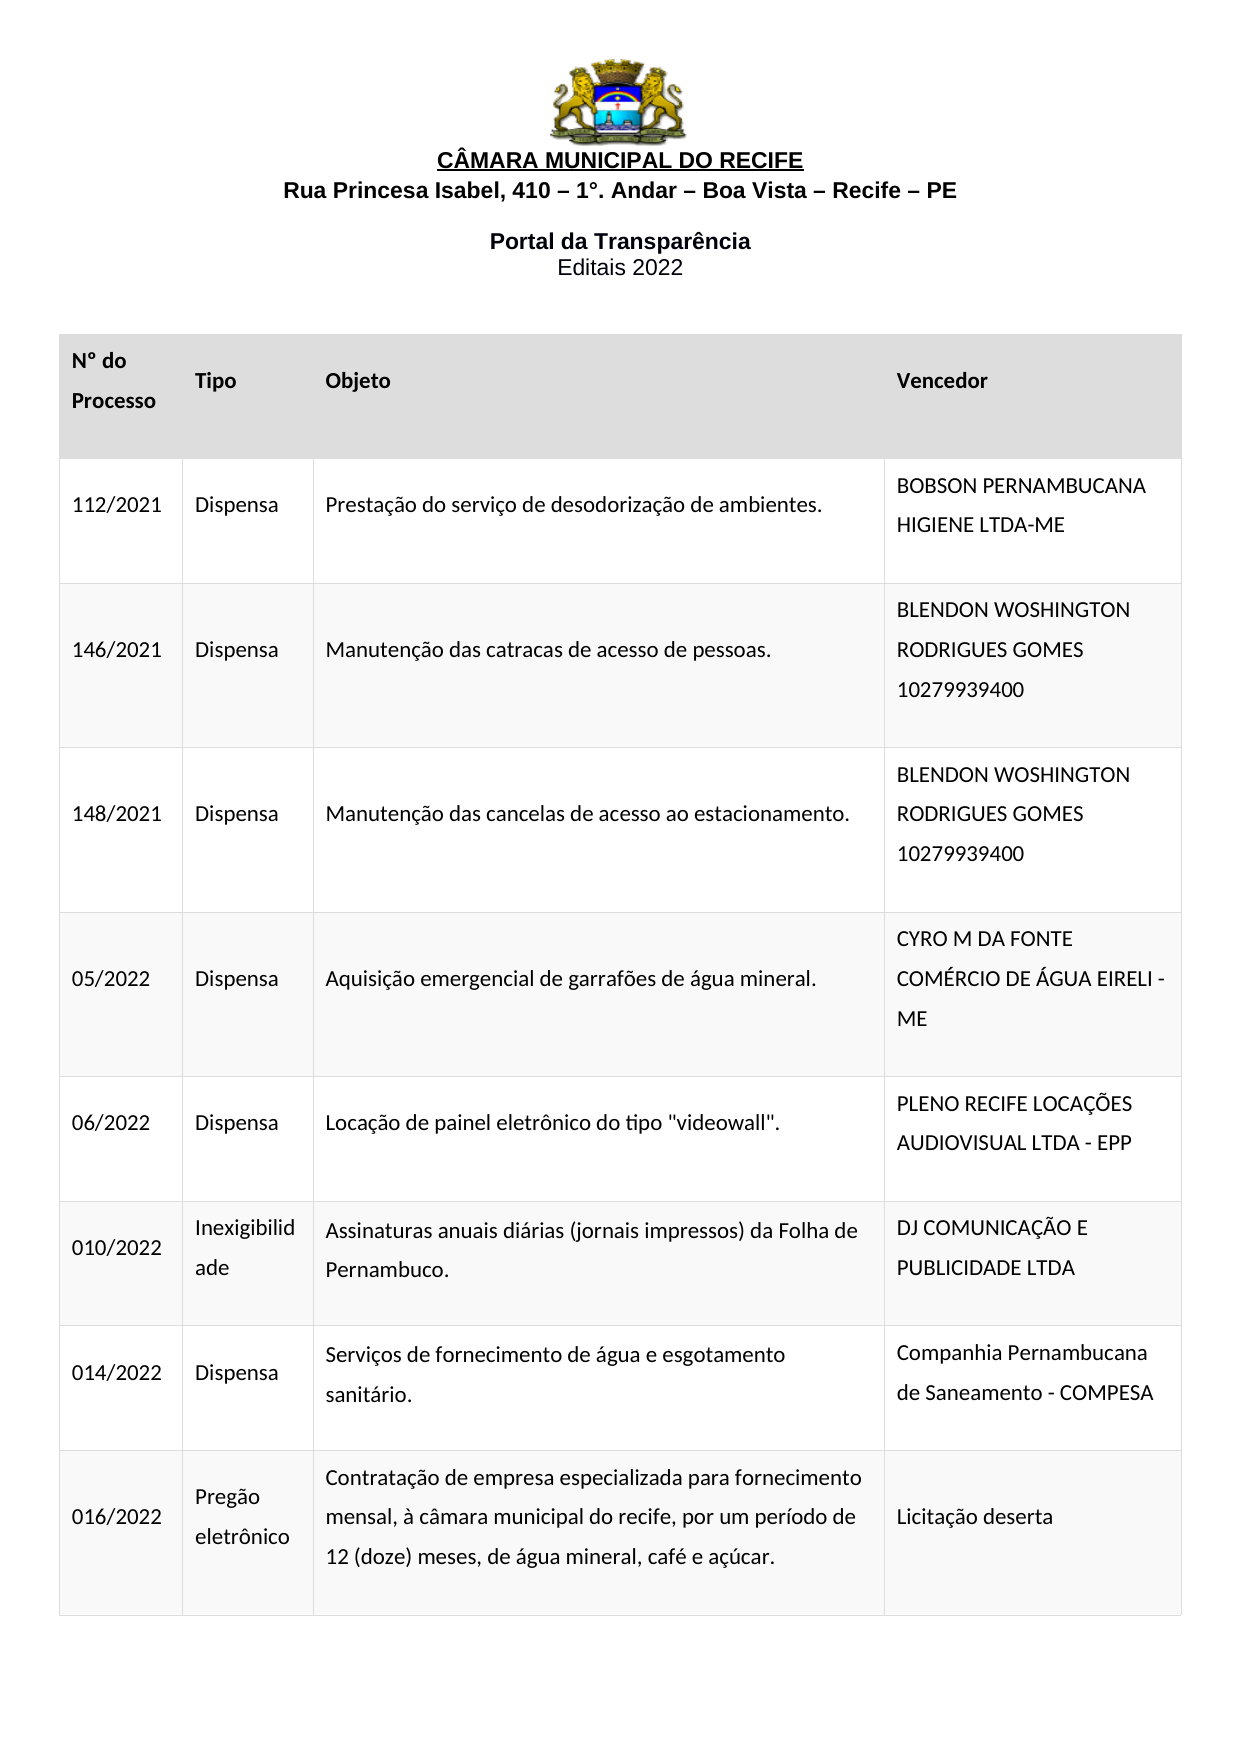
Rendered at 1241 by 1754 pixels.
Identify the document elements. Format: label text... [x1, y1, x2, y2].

table_cell Dispensa [183, 748, 313, 912]
table_header Objeto [314, 335, 884, 458]
table_cell Inexigibilidade [183, 1202, 313, 1325]
table_cell Manutenção das catracas de acesso de pessoas. [314, 584, 884, 747]
table_cell BLENDON WOSHINGTON RODRIGUES GOMES 10279939400 [885, 584, 1181, 747]
table_cell 148/2021 [60, 748, 182, 912]
table_cell BOBSON PERNAMBUCANA HIGIENE LTDA-ME [885, 459, 1181, 583]
table_cell Companhia Pernambucana de Saneamento - COMPESA [885, 1326, 1181, 1450]
table_cell Dispensa [183, 1326, 313, 1450]
table_cell Prestação do serviço de desodorização de ambientes. [314, 459, 884, 583]
table_header Tipo [183, 335, 313, 458]
table_cell Serviços de fornecimento de água e esgotamento sanitário. [314, 1326, 884, 1450]
table_cell PLENO RECIFE LOCAÇÕES AUDIOVISUAL LTDA - EPP [885, 1077, 1181, 1201]
table_cell Licitação deserta [885, 1451, 1181, 1614]
table_header Vencedor [885, 335, 1181, 458]
table_cell BLENDON WOSHINGTON RODRIGUES GOMES 10279939400 [885, 748, 1181, 912]
table_cell Manutenção das cancelas de acesso ao estacionamento. [314, 748, 884, 912]
table_cell Locação de painel eletrônico do tipo "videowall". [314, 1077, 884, 1201]
table_cell 06/2022 [60, 1077, 182, 1201]
table_cell Assinaturas anuais diárias (jornais impressos) da Folha de Pernambuco. [314, 1202, 884, 1325]
table_cell 014/2022 [60, 1326, 182, 1450]
picture [549, 59, 691, 147]
table_cell Dispensa [183, 584, 313, 747]
table_cell DJ COMUNICAÇÃO E PUBLICIDADE LTDA [885, 1202, 1181, 1325]
table_cell 112/2021 [60, 459, 182, 583]
table_cell 05/2022 [60, 913, 182, 1076]
table_cell Dispensa [183, 459, 313, 583]
table_cell 010/2022 [60, 1202, 182, 1325]
table_cell 146/2021 [60, 584, 182, 747]
table_cell Dispensa [183, 913, 313, 1076]
table_header Nº do Processo [60, 335, 182, 458]
table_cell Dispensa [183, 1077, 313, 1201]
table_cell 016/2022 [60, 1451, 182, 1614]
table_cell Contratação de empresa especializada para fornecimento mensal, à câmara municipal do recife, por um período de 12 (doze) meses, de água mineral, café e açúcar. [314, 1451, 884, 1614]
table_cell CYRO M DA FONTE COMÉRCIO DE ÁGUA EIRELI - ME [885, 913, 1181, 1076]
table_cell Pregão eletrônico [183, 1451, 313, 1614]
table_cell Aquisição emergencial de garrafões de água mineral. [314, 913, 884, 1076]
